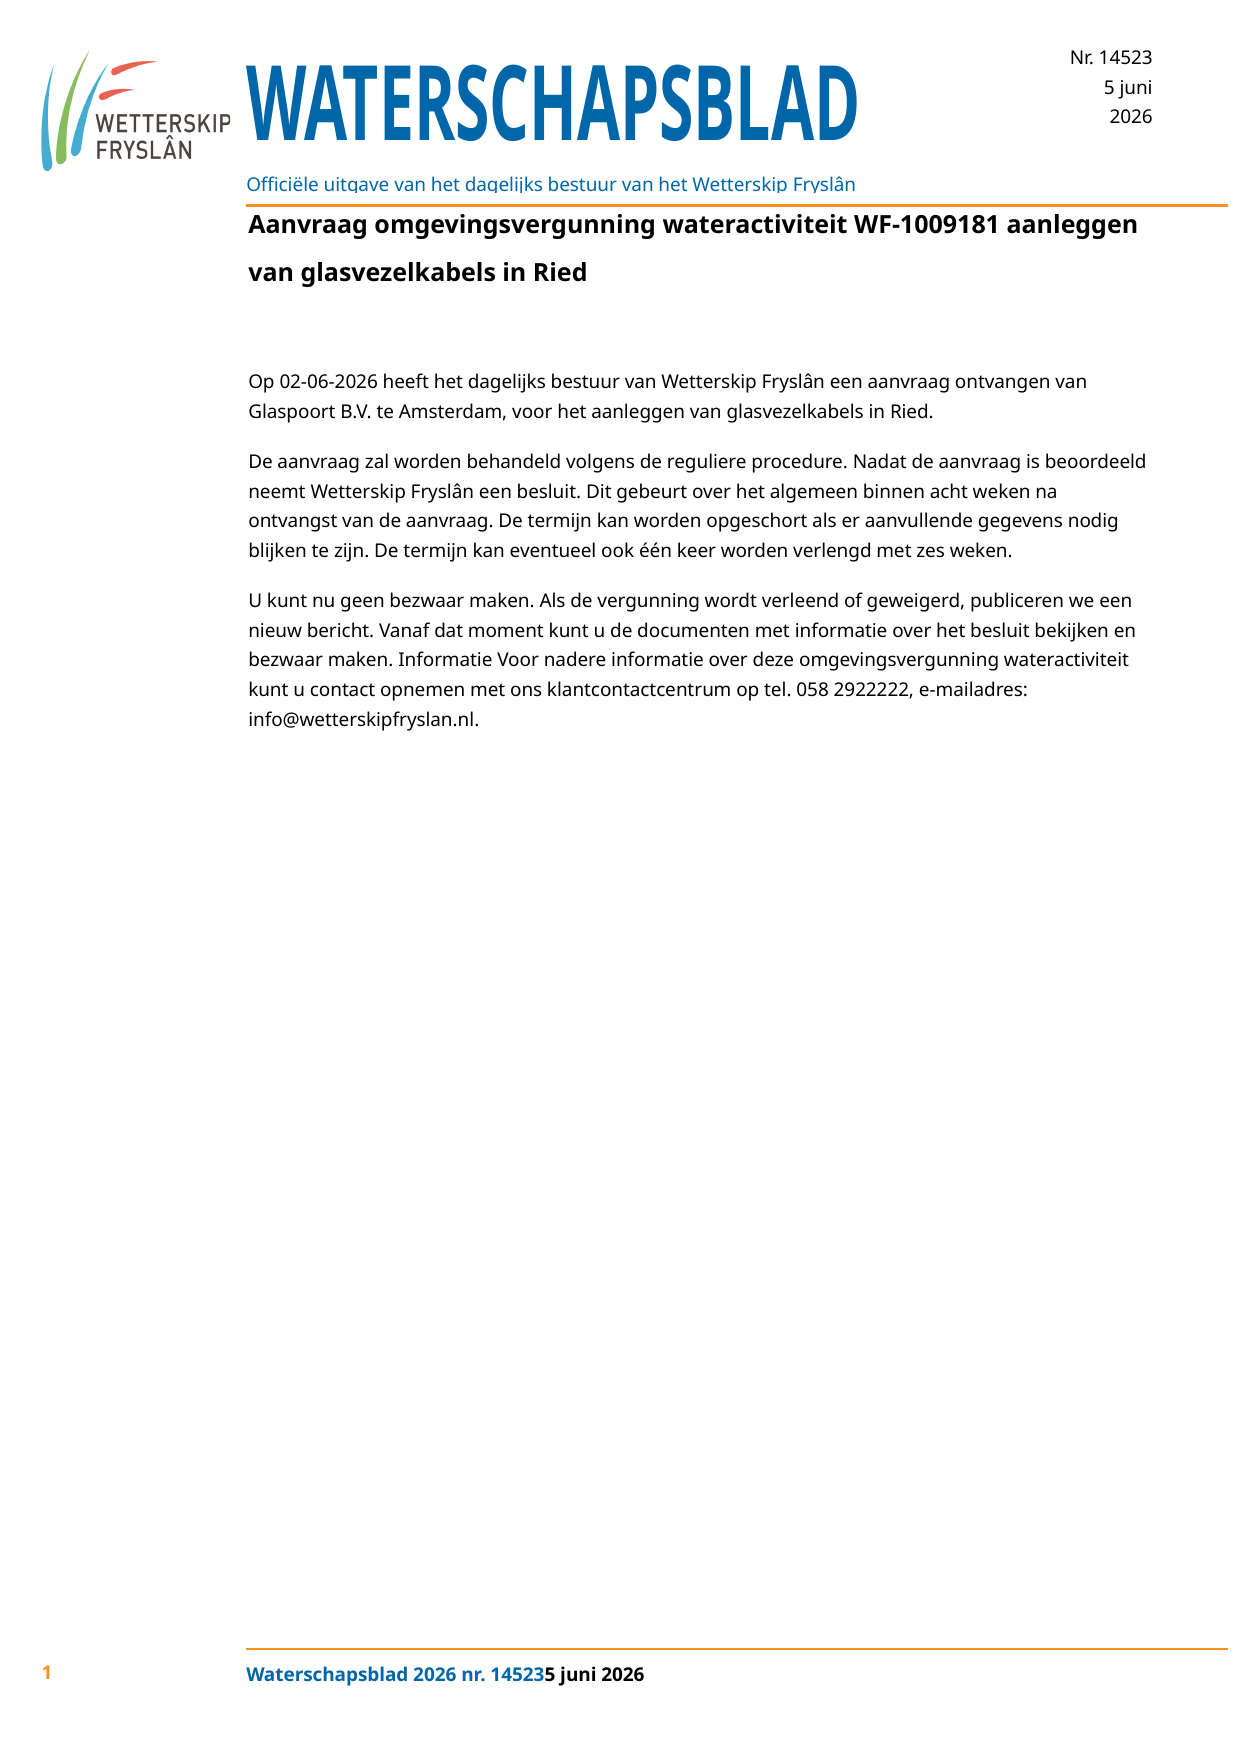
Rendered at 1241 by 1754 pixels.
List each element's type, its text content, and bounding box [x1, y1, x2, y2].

picture [41, 47, 231, 172]
text De aanvraag zal worden behandeld volgens de reguliere procedure. Nadat de aanvraag is beoordeeld neemt Wetterskip Fryslân een besluit. Dit gebeurt over het algemeen binnen acht weken na ontvangst van de aanvraag. De termijn kan worden opgeschort als er aanvullende gegevens nodig blijken te zijn. De termijn kan eventueel ook één keer worden verlengd met zes weken. [248, 448, 1152, 563]
text Op 02-06-2026 heeft het dagelijks bestuur van Wetterskip Fryslân een aanvraag ontvangen van Glaspoort B.V. te Amsterdam, voor het aanleggen van glasvezelkabels in Ried. [248, 368, 1152, 424]
text Aanvraag omgevingsvergunning wateractiviteit WF-1009181 aanleggen van glasvezelkabels in Ried [248, 207, 1152, 288]
text U kunt nu geen bezwaar maken. Als de vergunning wordt verleend of geweigerd, publiceren we een nieuw bericht. Vanaf dat moment kunt u de documenten met informatie over het besluit bekijken en bezwaar maken. Informatie Voor nadere informatie over deze omgevingsvergunning wateractiviteit kunt u contact opnemen met ons klantcontactcentrum op tel. 058 2922222, e-mailadres: info@wetterskipfryslan.nl. [248, 587, 1152, 732]
